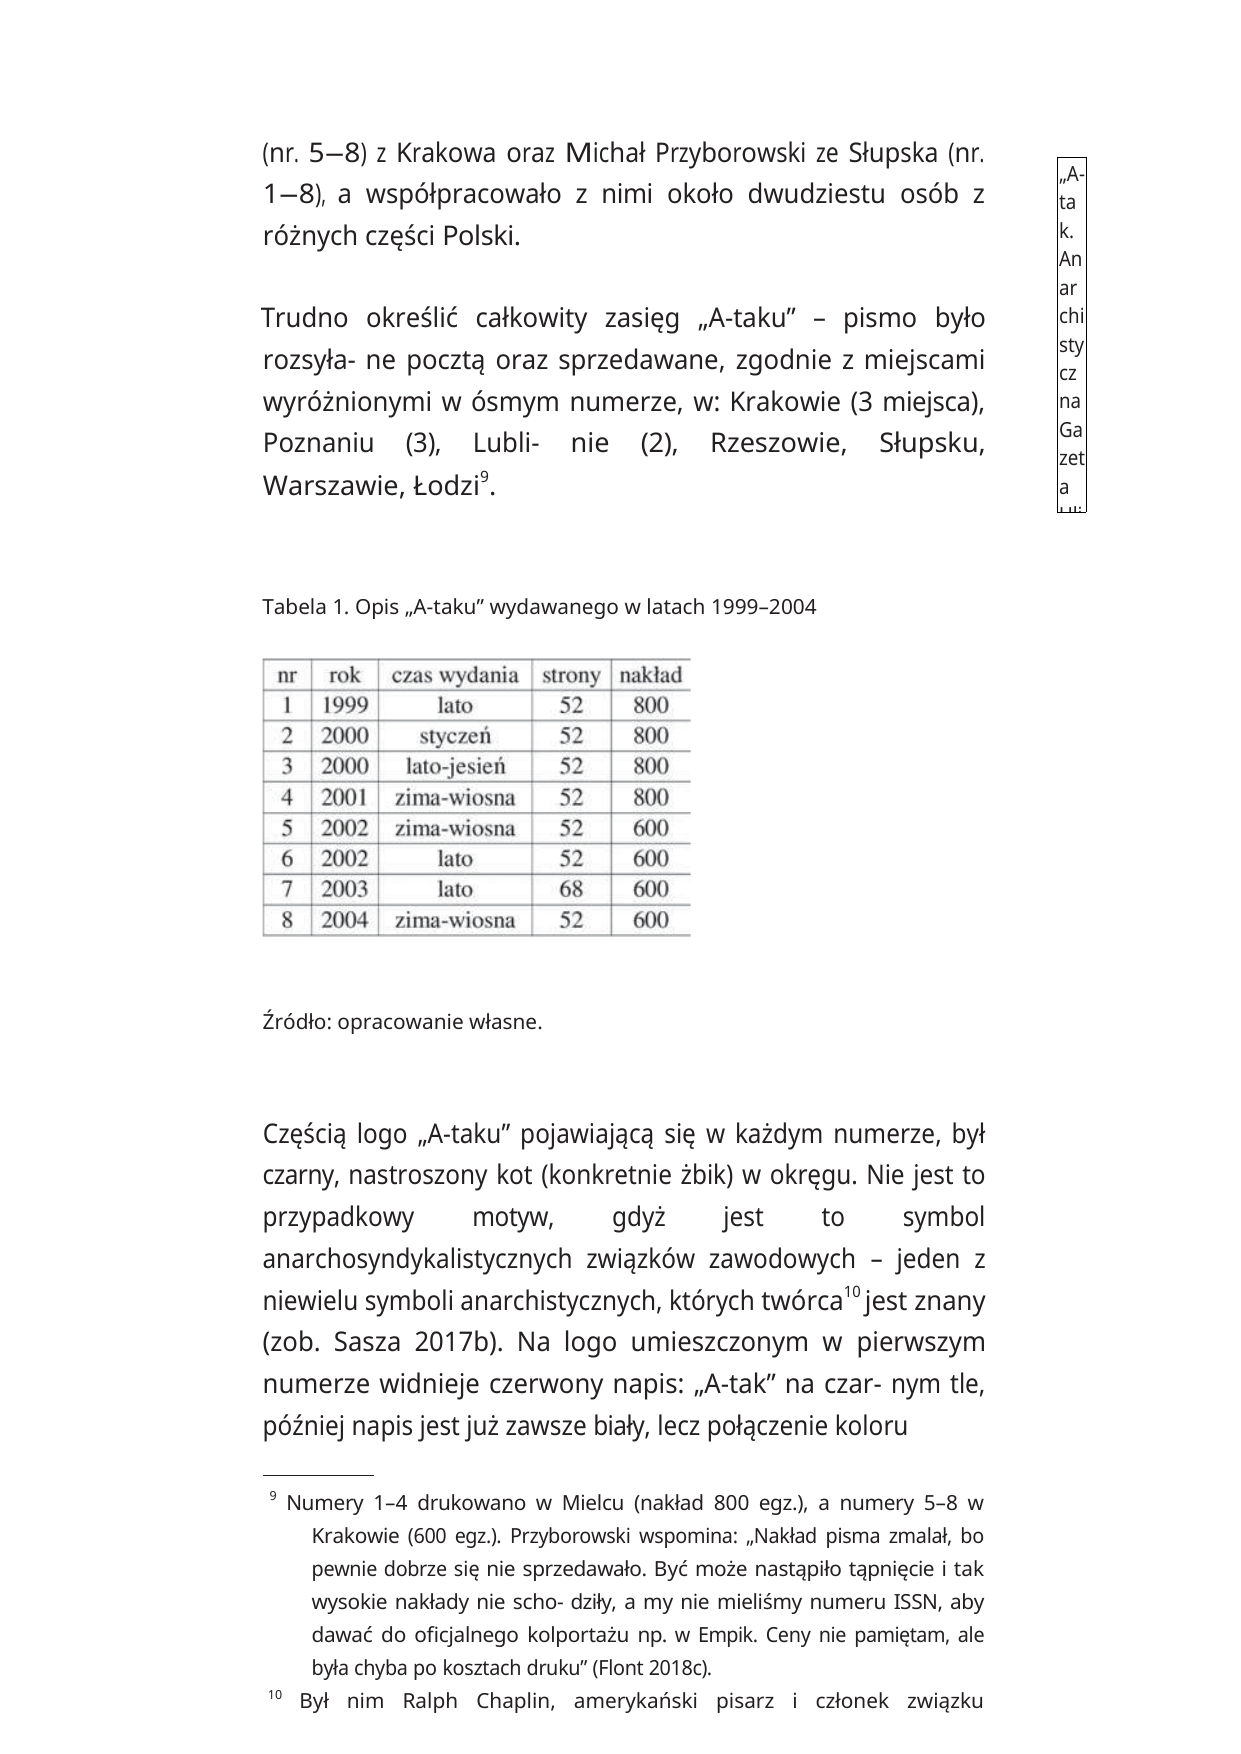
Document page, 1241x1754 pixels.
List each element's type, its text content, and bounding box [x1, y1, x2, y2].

text Tabela 1. Opis „A-taku” wydawanego w latach 1999–2004 [262, 592, 1240, 620]
text (nr. 5–8) z Krakowa oraz Michał Przyborowski ze Słupska (nr. 1–8), a współpracowało z nimi około dwudziestu osób z różnych części Polski. [262, 133, 985, 253]
text „A-tak. Anarchistyczna Gazeta Uliczna”… [1059, 159, 1086, 512]
text 10 Był nim Ralph Chaplin, amerykański pisarz i członek związku [268, 1686, 985, 1715]
text Częścią logo „A-taku” pojawiającą się w każdym numerze, był czarny, nastroszony kot (konkretnie żbik) w okręgu. Nie jest to przypadkowy motyw, gdyż jest to symbol anarchosyndykalistycznych związków zawodowych – jeden z niewielu symboli anarchistycznych, których twórca10 jest znany (zob. Sasza 2017b). Na logo umieszczonym w pierwszym numerze widnieje czerwony napis: „A-tak” na czar- nym tle, później napis jest już zawsze biały, lecz połączenie koloru [262, 1114, 986, 1443]
text Trudno określić całkowity zasięg „A-taku” – pismo było rozsyła- ne pocztą oraz sprzedawane, zgodnie z miejscami wyróżnionymi w ósmym numerze, w: Krakowie (3 miejsca), Poznaniu (3), Lubli- nie (2), Rzeszowie, Słupsku, Warszawie, Łodzi9. [261, 299, 986, 503]
text 9 Numery 1–4 drukowano w Mielcu (nakład 800 egz.), a numery 5–8 w Krakowie (600 egz.). Przyborowski wspomina: „Nakład pisma zmalał, bo pewnie dobrze się nie sprzedawało. Być może nastąpiło tąpnięcie i tak wysokie nakłady nie scho- dziły, a my nie mieliśmy numeru ISSN, aby dawać do oﬁcjalnego kolportażu np. w Empik. Ceny nie pamiętam, ale była chyba po kosztach druku” (Flont 2018c). [269, 1487, 985, 1681]
picture [262, 658, 691, 937]
text Źródło: opracowanie własne. [262, 1007, 1240, 1035]
